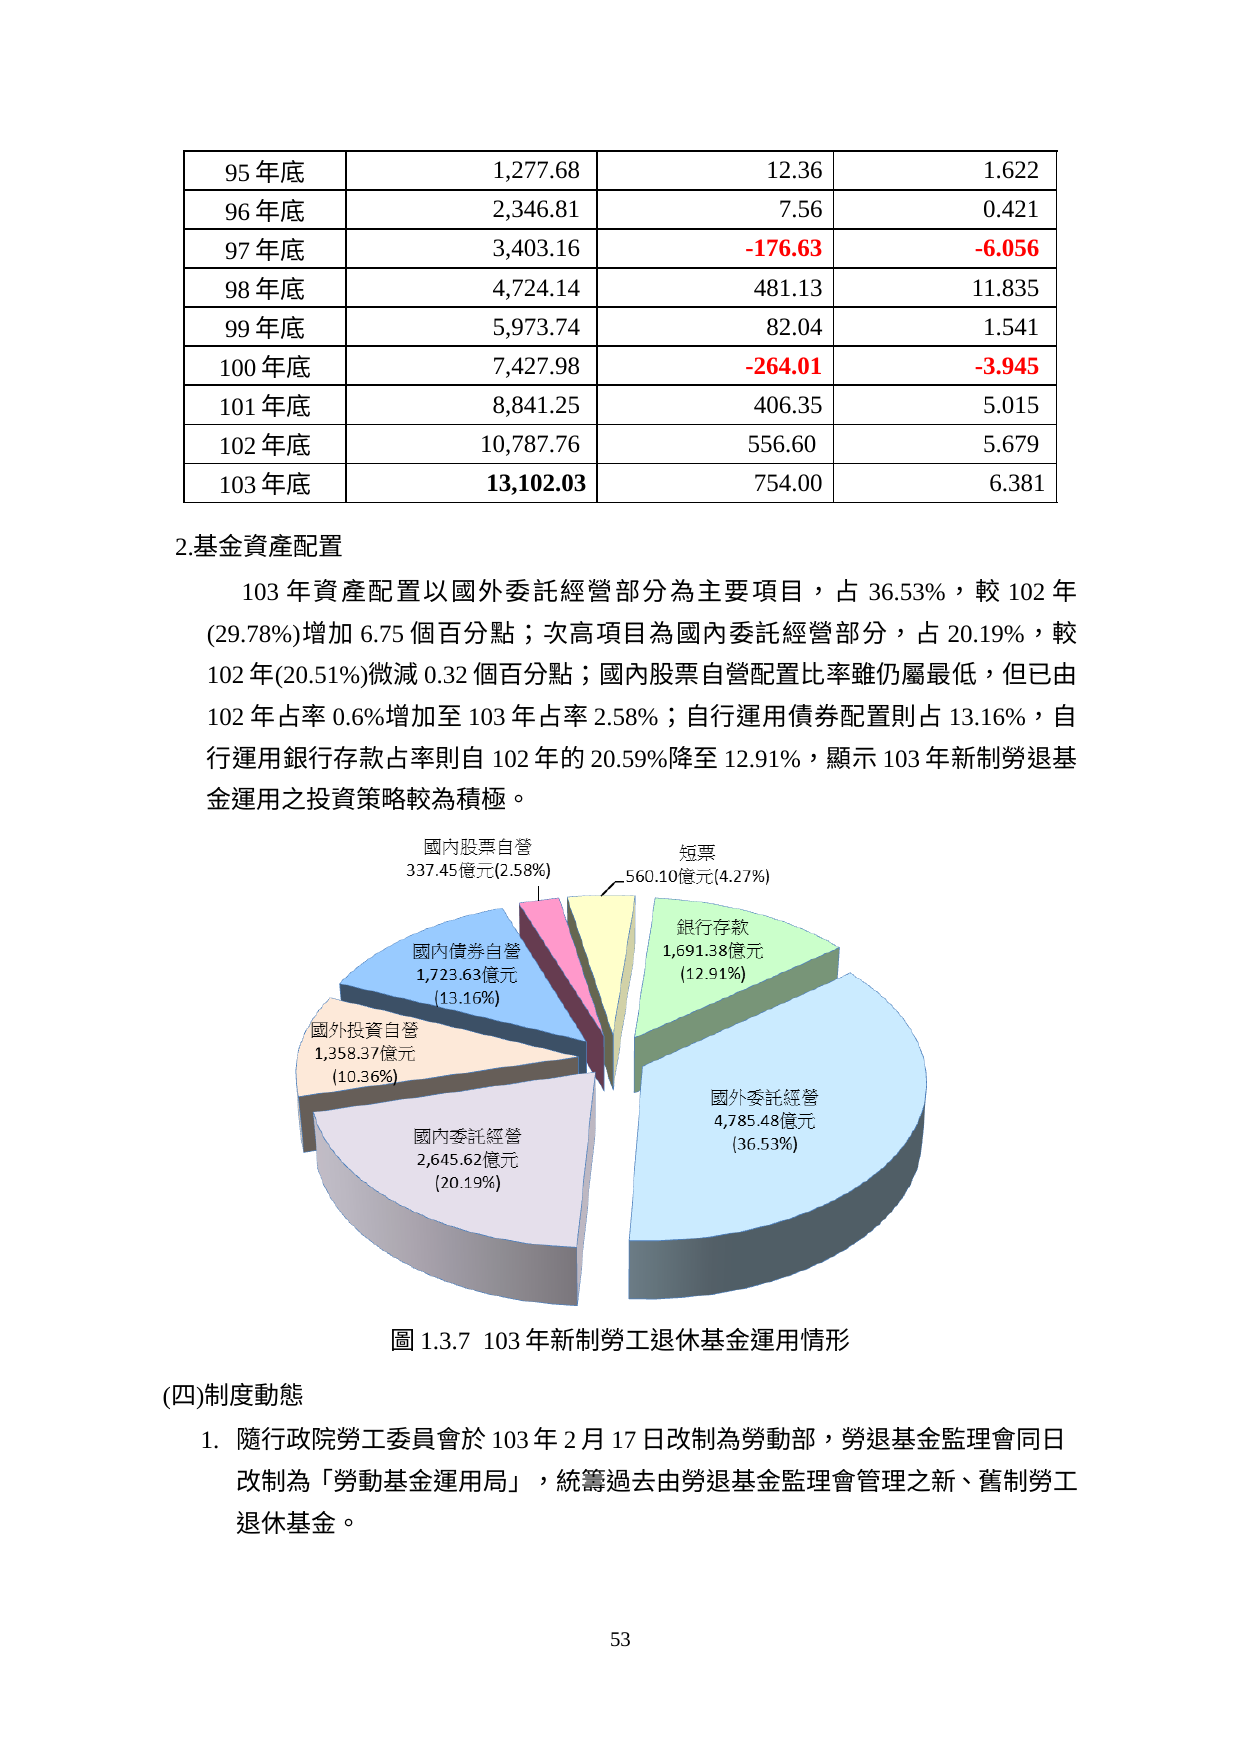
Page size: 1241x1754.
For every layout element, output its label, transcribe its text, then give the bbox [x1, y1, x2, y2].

table_cell 103年底 [185, 464, 345, 502]
table_cell 11.835 [834, 269, 1056, 306]
table_cell 100年底 [185, 347, 345, 384]
table_cell 1.622 [834, 152, 1056, 189]
table_cell 2,346.81 [347, 191, 596, 228]
text 圖1.3.7 103年新制勞工退休基金運用情形 [162, 1321, 1078, 1357]
table_cell 98年底 [185, 269, 345, 306]
table_cell 1.541 [834, 308, 1056, 345]
table_cell 3,403.16 [347, 230, 596, 267]
table_cell 101年底 [185, 386, 345, 423]
table_cell 7.56 [598, 191, 833, 228]
table_cell 99年底 [185, 308, 345, 345]
table_cell 0.421 [834, 191, 1056, 228]
table_cell 406.35 [598, 386, 833, 423]
table_cell 97年底 [185, 230, 345, 267]
picture [394, 1331, 411, 1340]
table_cell 7,427.98 [347, 347, 596, 384]
table_cell 5,973.74 [347, 308, 596, 345]
text 2.基金資產配置 [162, 522, 1078, 563]
table_cell 12.36 [598, 152, 833, 189]
table_cell 13,102.03 [347, 464, 596, 502]
table_cell 95年底 [185, 152, 345, 189]
table_cell 754.00 [598, 464, 833, 502]
list 隨行政院勞工委員會於103年2月17日改制為勞動部，勞退基金監理會同日改制為「勞動基金運用局」，統籌過去由勞退基金監理會管理之新、舊制勞工退休基金。 [200, 1416, 1078, 1541]
table_cell 10,787.76 [347, 425, 596, 462]
text (四)制度動態 [162, 1376, 1078, 1412]
table_cell 6.381 [834, 464, 1056, 502]
picture [228, 832, 1013, 1340]
table_cell 96年底 [185, 191, 345, 228]
table_cell 556.60 [598, 425, 833, 462]
table_cell 5.679 [834, 425, 1056, 462]
table_cell 8,841.25 [347, 386, 596, 423]
table_cell -3.945 [834, 347, 1056, 384]
table_cell 4,724.14 [347, 269, 596, 306]
table_cell -264.01 [598, 347, 833, 384]
table_cell -6.056 [834, 230, 1056, 267]
table_cell 481.13 [598, 269, 833, 306]
text 103年資產配置以國外委託經營部分為主要項目，占36.53%，較102年(29.78%)增加6.75個百分點；次高項目為國內委託經營部分，占20.19%，較102年(20.51%)微減0.32個百分點；國內股票自營配置比率雖仍屬最低，但已由102年占率0.6%增加至103年占率2.58%；自行運用債券配置則占13.16%，自行運用銀行存款占率則自102年的20.59%降至12.91%，顯示103年新制勞退基金運用之投資策略較為積極。 [207, 567, 1078, 817]
table_cell -176.63 [598, 230, 833, 267]
table_cell 1,277.68 [347, 152, 596, 189]
table_cell 5.015 [834, 386, 1056, 423]
table_cell 82.04 [598, 308, 833, 345]
table_cell 102年底 [185, 425, 345, 462]
